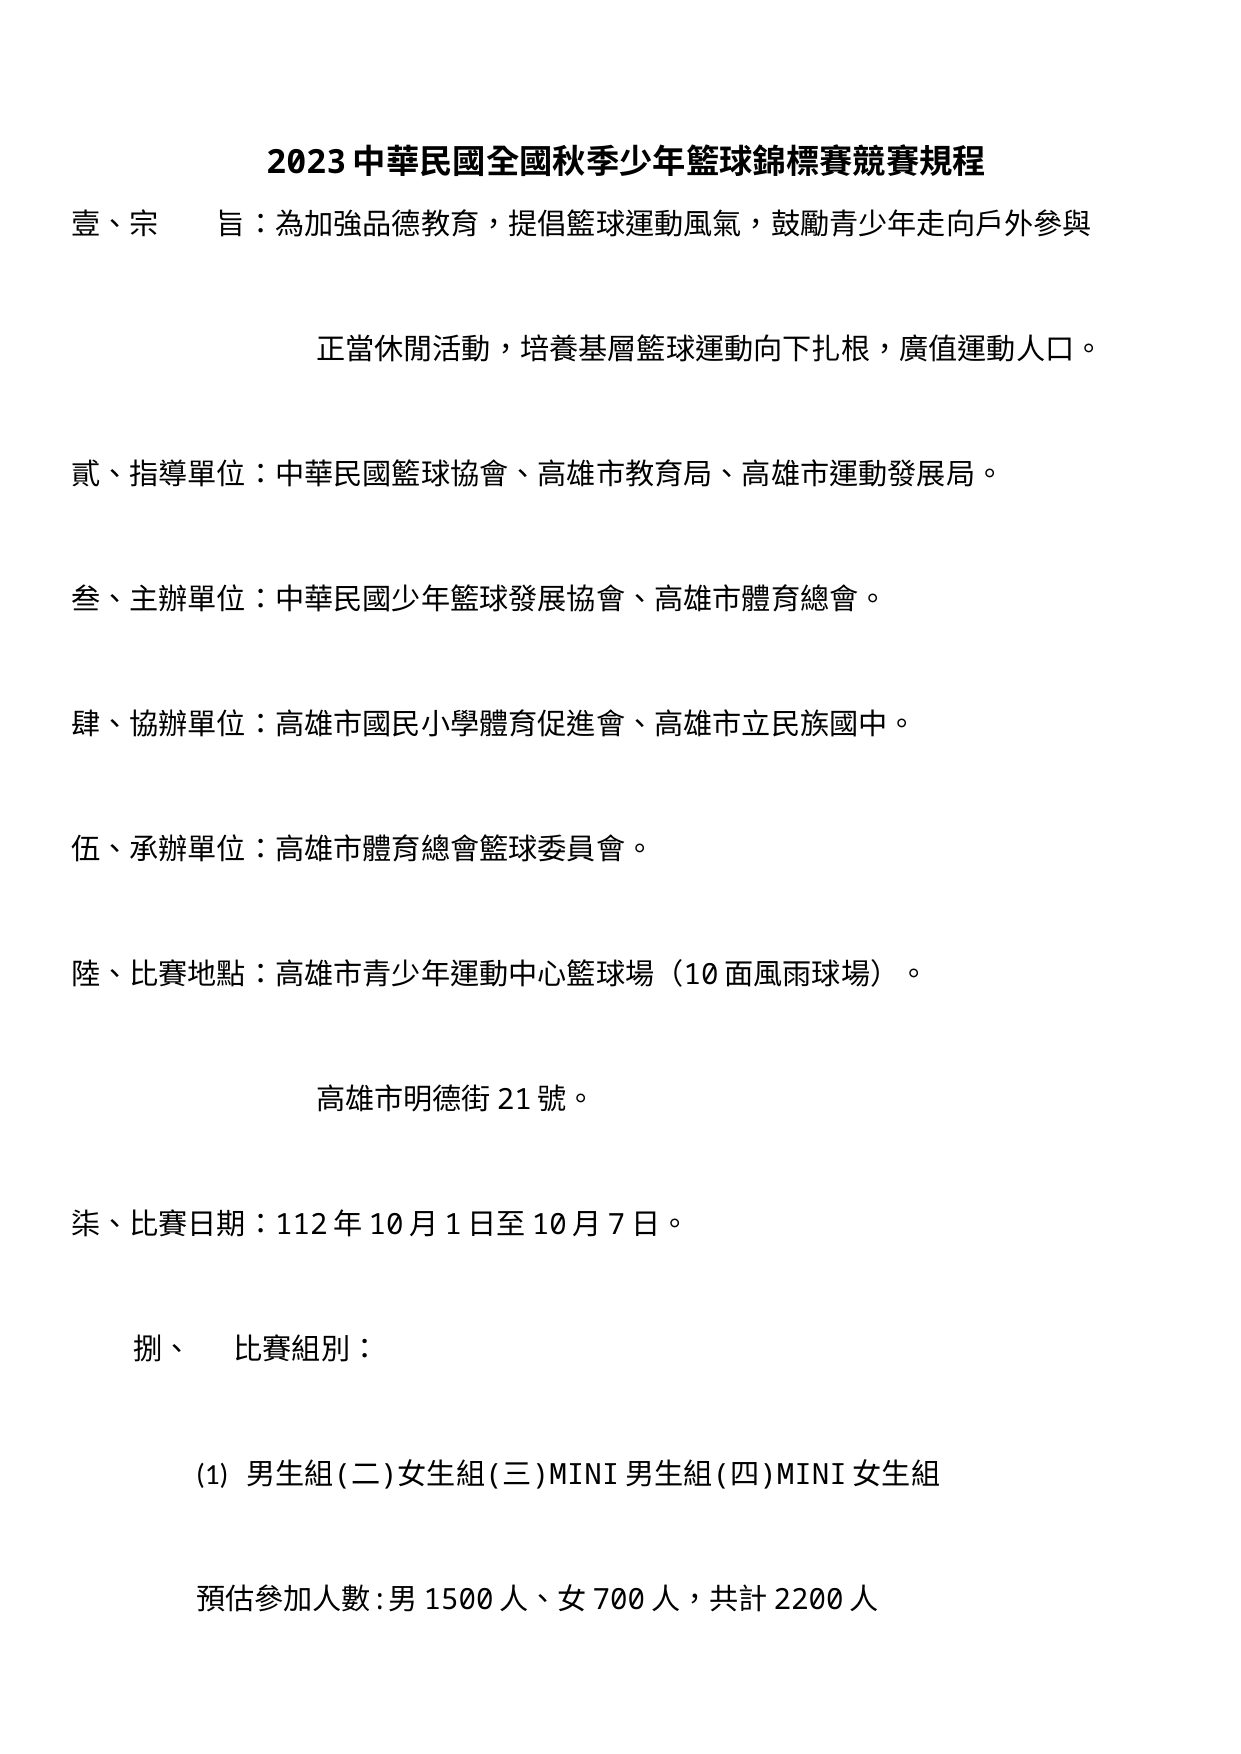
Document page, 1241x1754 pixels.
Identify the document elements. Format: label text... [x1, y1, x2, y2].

text 伍、承辦單位：高雄市體育總會籃球委員會。 [71, 805, 1181, 868]
text 預估參加人數:男1500人、女700人，共計2200人 [196, 1555, 1181, 1618]
text 正當休閒活動，培養基層籃球運動向下扎根，廣值運動人口。 [71, 305, 1181, 368]
text 柒、比賽日期：112年10月1日至10月7日。 [71, 1180, 1181, 1243]
text 2023中華民國全國秋季少年籃球錦標賽競賽規程 [71, 118, 1181, 180]
text 叁、主辦單位：中華民國少年籃球發展協會、高雄市體育總會。 [71, 555, 1181, 618]
text 陸、比賽地點：高雄市青少年運動中心籃球場（10面風雨球場）。 [71, 930, 1181, 993]
list 男生組(二)女生組(三)MINI男生組(四)MINI女生組 [196, 1430, 1181, 1493]
text 高雄市明德街21號。 [71, 1055, 1181, 1118]
text 壹、宗 旨：為加強品德教育，提倡籃球運動風氣，鼓勵青少年走向戶外參與 [71, 180, 1181, 243]
text 貳、指導單位：中華民國籃球協會、高雄市教育局、高雄市運動發展局。 [71, 430, 1181, 493]
list 比賽組別： [133, 1305, 1181, 1368]
text 肆、協辦單位：高雄市國民小學體育促進會、高雄市立民族國中。 [71, 680, 1181, 743]
